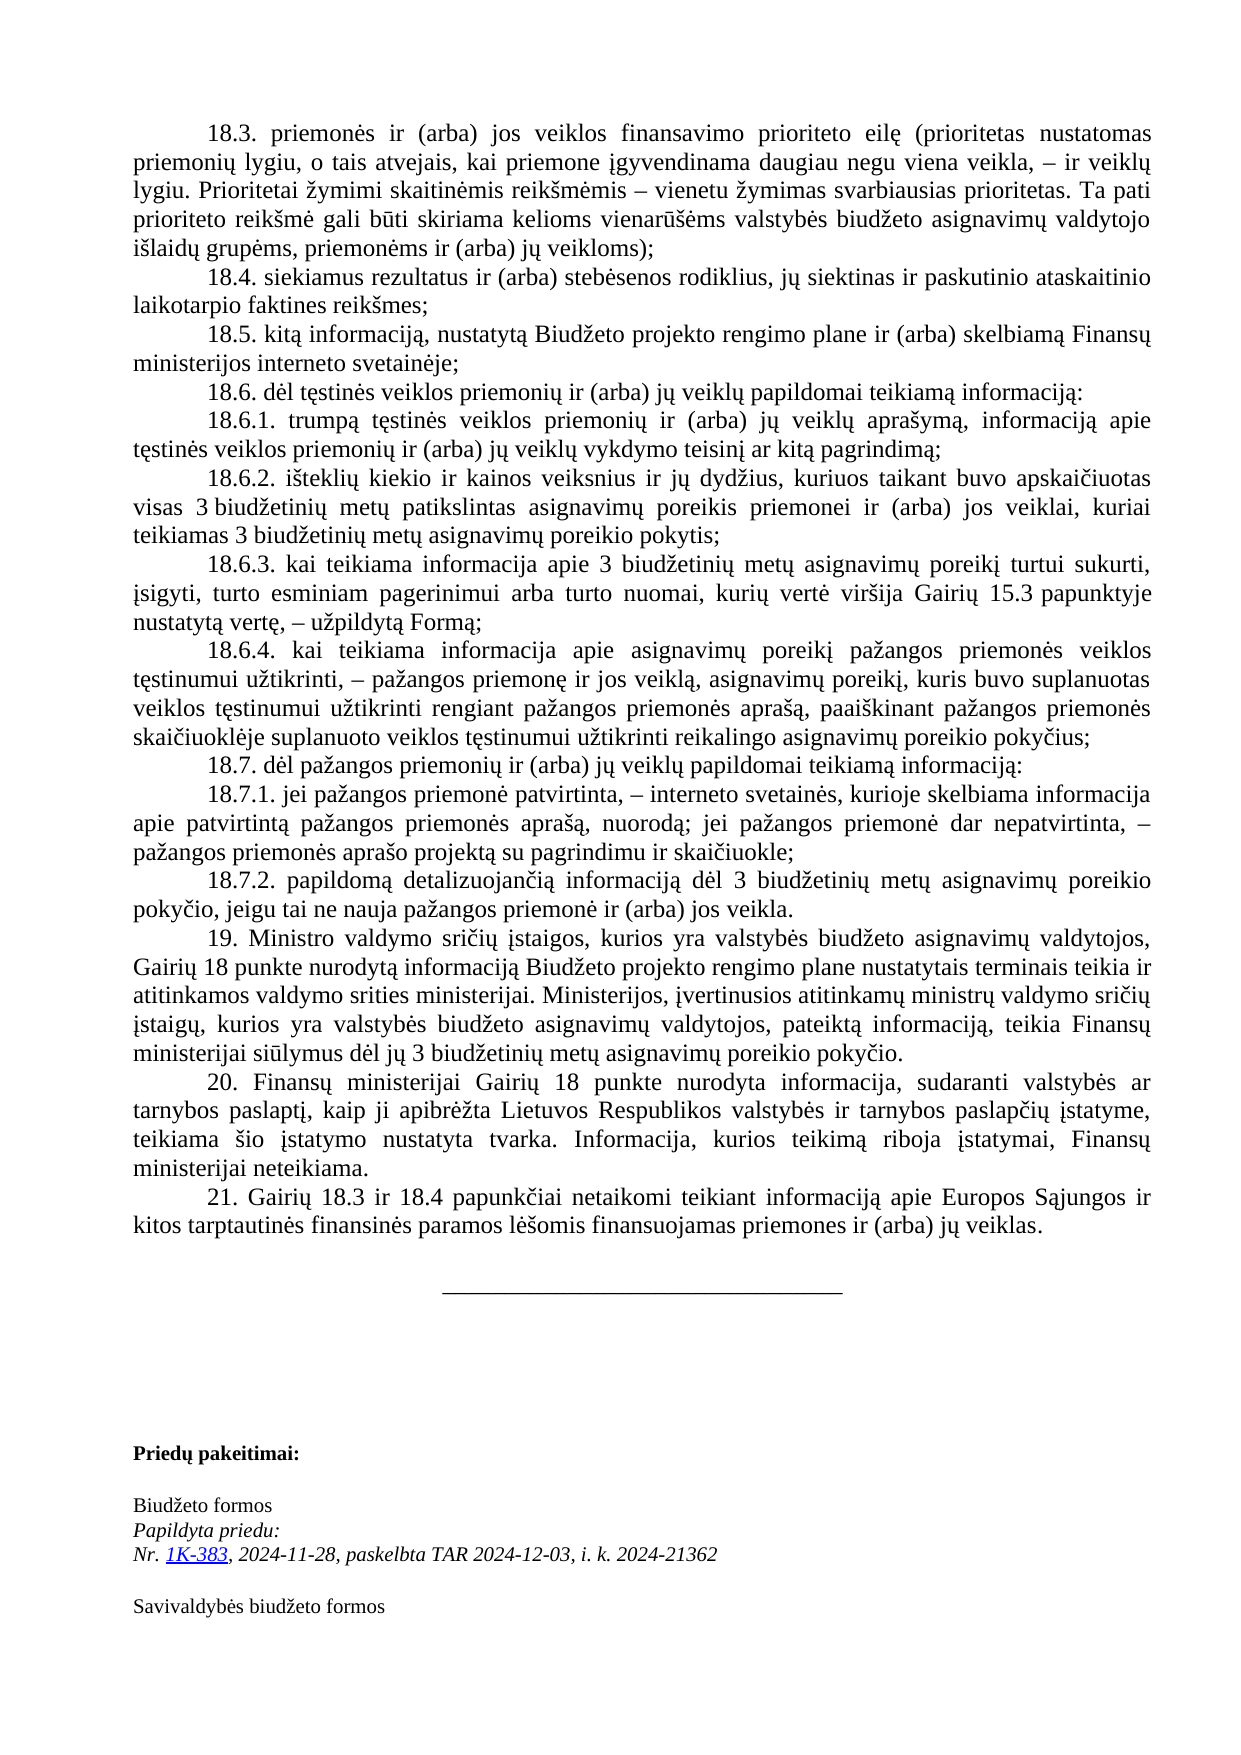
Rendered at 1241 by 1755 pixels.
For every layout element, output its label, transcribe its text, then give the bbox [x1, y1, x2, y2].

text 18.5. kitą informaciją, nustatytą Biudžeto projekto rengimo plane ir (arba) skelbiamą Finansų ministerijos interneto svetainėje; [133, 319, 1152, 377]
text 18.6.2. išteklių kiekio ir kainos veiksnius ir jų dydžius, kuriuos taikant buvo apskaičiuotas visas 3 biudžetinių metų patikslintas asignavimų poreikis priemonei ir (arba) jos veiklai, kuriai teikiamas 3 biudžetinių metų asignavimų poreikio pokytis; [133, 463, 1152, 549]
text 18.6.1. trumpą tęstinės veiklos priemonių ir (arba) jų veiklų aprašymą, informaciją apie tęstinės veiklos priemonių ir (arba) jų veiklų vykdymo teisinį ar kitą pagrindimą; [133, 406, 1152, 463]
text 19. Ministro valdymo sričių įstaigos, kurios yra valstybės biudžeto asignavimų valdytojos, Gairių 18 punkte nurodytą informaciją Biudžeto projekto rengimo plane nustatytais terminais teikia ir atitinkamos valdymo srities ministerijai. Ministerijos, įvertinusios atitinkamų ministrų valdymo sričių įstaigų, kurios yra valstybės biudžeto asignavimų valdytojos, pateiktą informaciją, teikia Finansų ministerijai siūlymus dėl jų 3 biudžetinių metų asignavimų poreikio pokyčio. [133, 923, 1152, 1067]
text Priedų pakeitimai: [133, 1441, 1152, 1465]
text 20. Finansų ministerijai Gairių 18 punkte nurodyta informacija, sudaranti valstybės ar tarnybos paslaptį, kaip ji apibrėžta Lietuvos Respublikos valstybės ir tarnybos paslapčių įstatyme, teikiama šio įstatymo nustatyta tvarka. Informacija, kurios teikimą riboja įstatymai, Finansų ministerijai neteikiama. [133, 1067, 1152, 1182]
text Nr. 1K-383, 2024-11-28, paskelbta TAR 2024-12-03, i. k. 2024-21362 [133, 1542, 1152, 1566]
text 18.6.3. kai teikiama informacija apie 3 biudžetinių metų asignavimų poreikį turtui sukurti, įsigyti, turto esminiam pagerinimui arba turto nuomai, kurių vertė viršija Gairių 15.3 papunktyje nustatytą vertę, – užpildytą Formą; [133, 549, 1152, 636]
text 18.7.2. papildomą detalizuojančią informaciją dėl 3 biudžetinių metų asignavimų poreikio pokyčio, jeigu tai ne nauja pažangos priemonė ir (arba) jos veikla. [133, 866, 1152, 923]
text ________________________________ [133, 1268, 1152, 1297]
text 18.7. dėl pažangos priemonių ir (arba) jų veiklų papildomai teikiamą informaciją: [133, 751, 1152, 779]
text 18.7.1. jei pažangos priemonė patvirtinta, – interneto svetainės, kurioje skelbiama informacija apie patvirtintą pažangos priemonės aprašą, nuorodą; jei pažangos priemonė dar nepatvirtinta, –pažangos priemonės aprašo projektą su pagrindimu ir skaičiuokle; [133, 779, 1152, 866]
text 21. Gairių 18.3 ir 18.4 papunkčiai netaikomi teikiant informaciją apie Europos Sąjungos ir kitos tarptautinės finansinės paramos lėšomis finansuojamas priemones ir (arba) jų veiklas. [133, 1182, 1152, 1239]
text 18.6.4. kai teikiama informacija apie asignavimų poreikį pažangos priemonės veiklos tęstinumui užtikrinti, – pažangos priemonę ir jos veiklą, asignavimų poreikį, kuris buvo suplanuotas veiklos tęstinumui užtikrinti rengiant pažangos priemonės aprašą, paaiškinant pažangos priemonės skaičiuoklėje suplanuoto veiklos tęstinumui užtikrinti reikalingo asignavimų poreikio pokyčius; [133, 636, 1152, 751]
text Papildyta priedu: [133, 1517, 1152, 1542]
text 18.6. dėl tęstinės veiklos priemonių ir (arba) jų veiklų papildomai teikiamą informaciją: [133, 377, 1152, 406]
text 18.3. priemonės ir (arba) jos veiklos finansavimo prioriteto eilę (prioritetas nustatomas priemonių lygiu, o tais atvejais, kai priemone įgyvendinama daugiau negu viena veikla, – ir veiklų lygiu. Prioritetai žymimi skaitinėmis reikšmėmis – vienetu žymimas svarbiausias prioritetas. Ta pati prioriteto reikšmė gali būti skiriama kelioms vienarūšėms valstybės biudžeto asignavimų valdytojo išlaidų grupėms, priemonėms ir (arba) jų veikloms); [133, 118, 1152, 262]
text Biudžeto formos [133, 1493, 1152, 1517]
text 18.4. siekiamus rezultatus ir (arba) stebėsenos rodiklius, jų siektinas ir paskutinio ataskaitinio laikotarpio faktines reikšmes; [133, 262, 1152, 319]
text Savivaldybės biudžeto formos [133, 1594, 1152, 1618]
